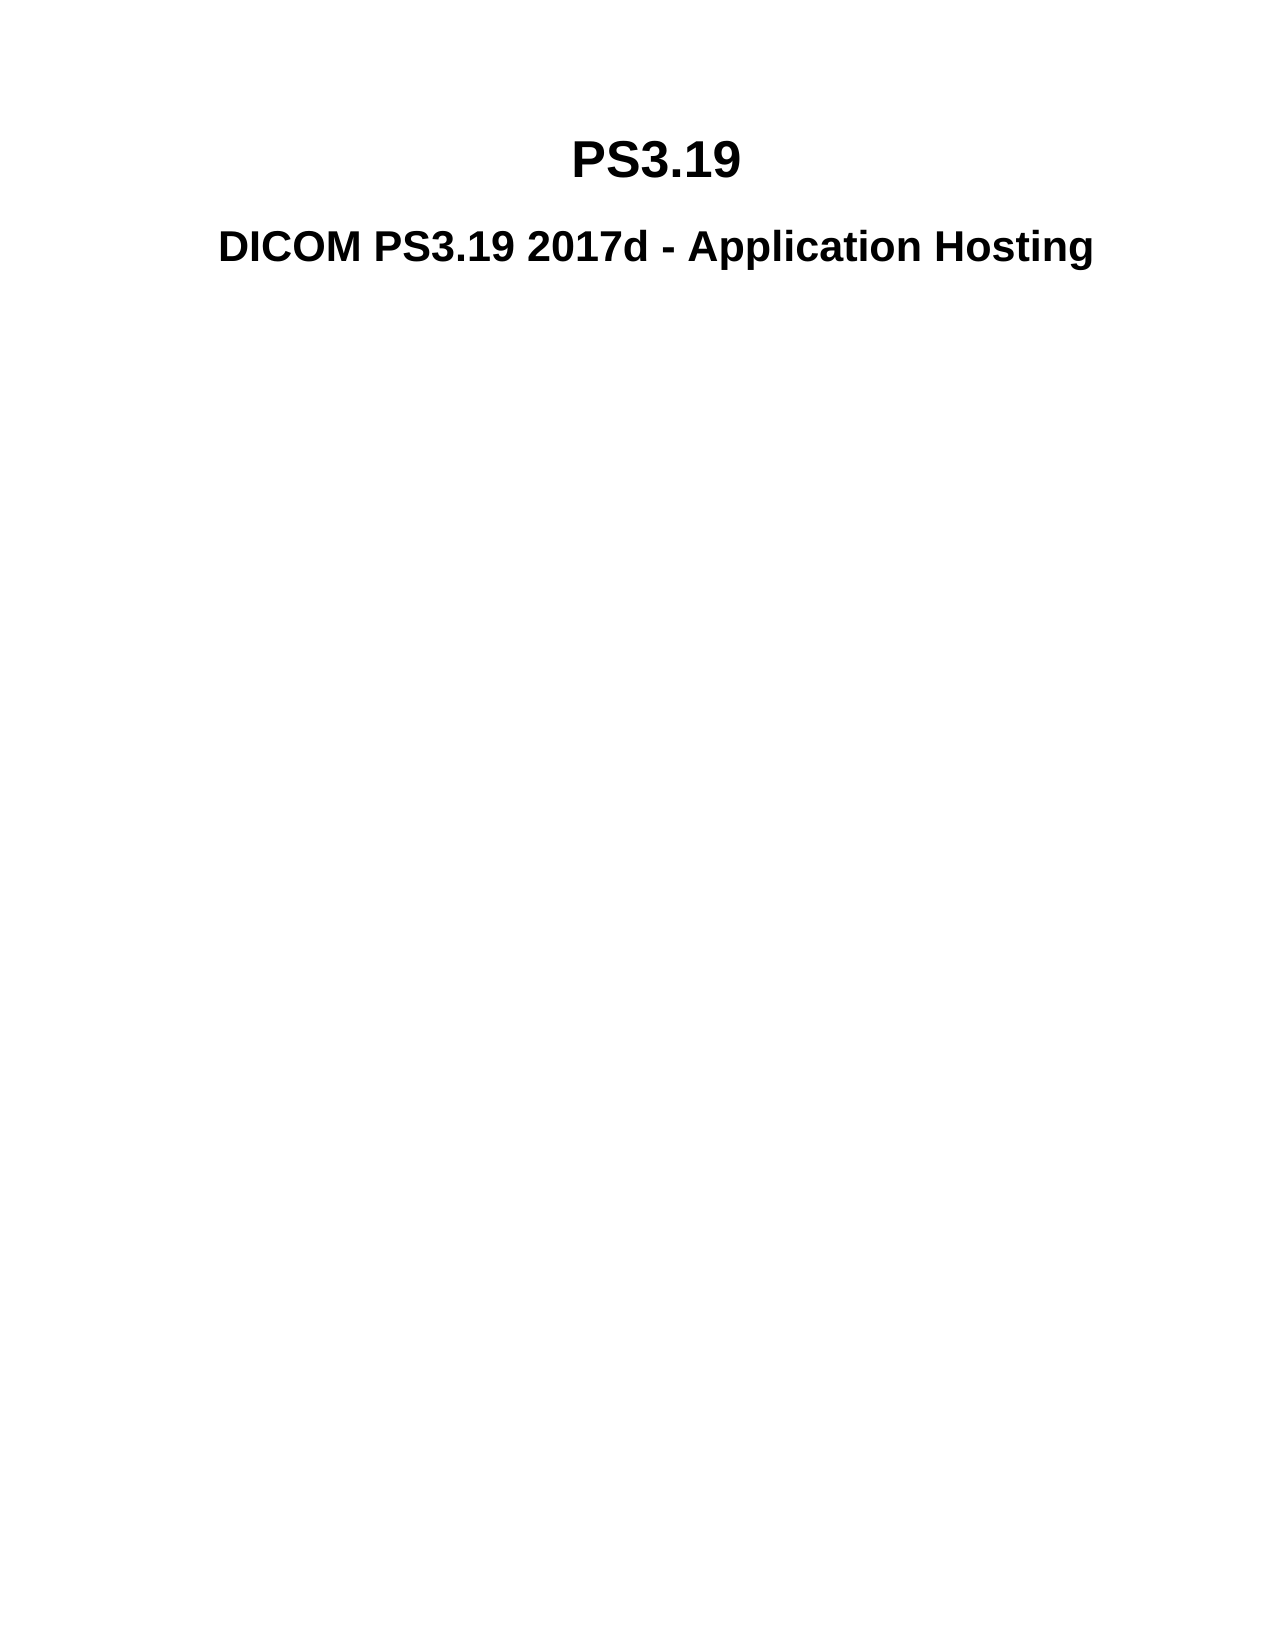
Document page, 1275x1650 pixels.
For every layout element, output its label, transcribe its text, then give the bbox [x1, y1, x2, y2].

text DICOM PS3.19 2017d - Application Hosting [112, 221, 1200, 271]
text PS3.19 [112, 129, 1200, 188]
